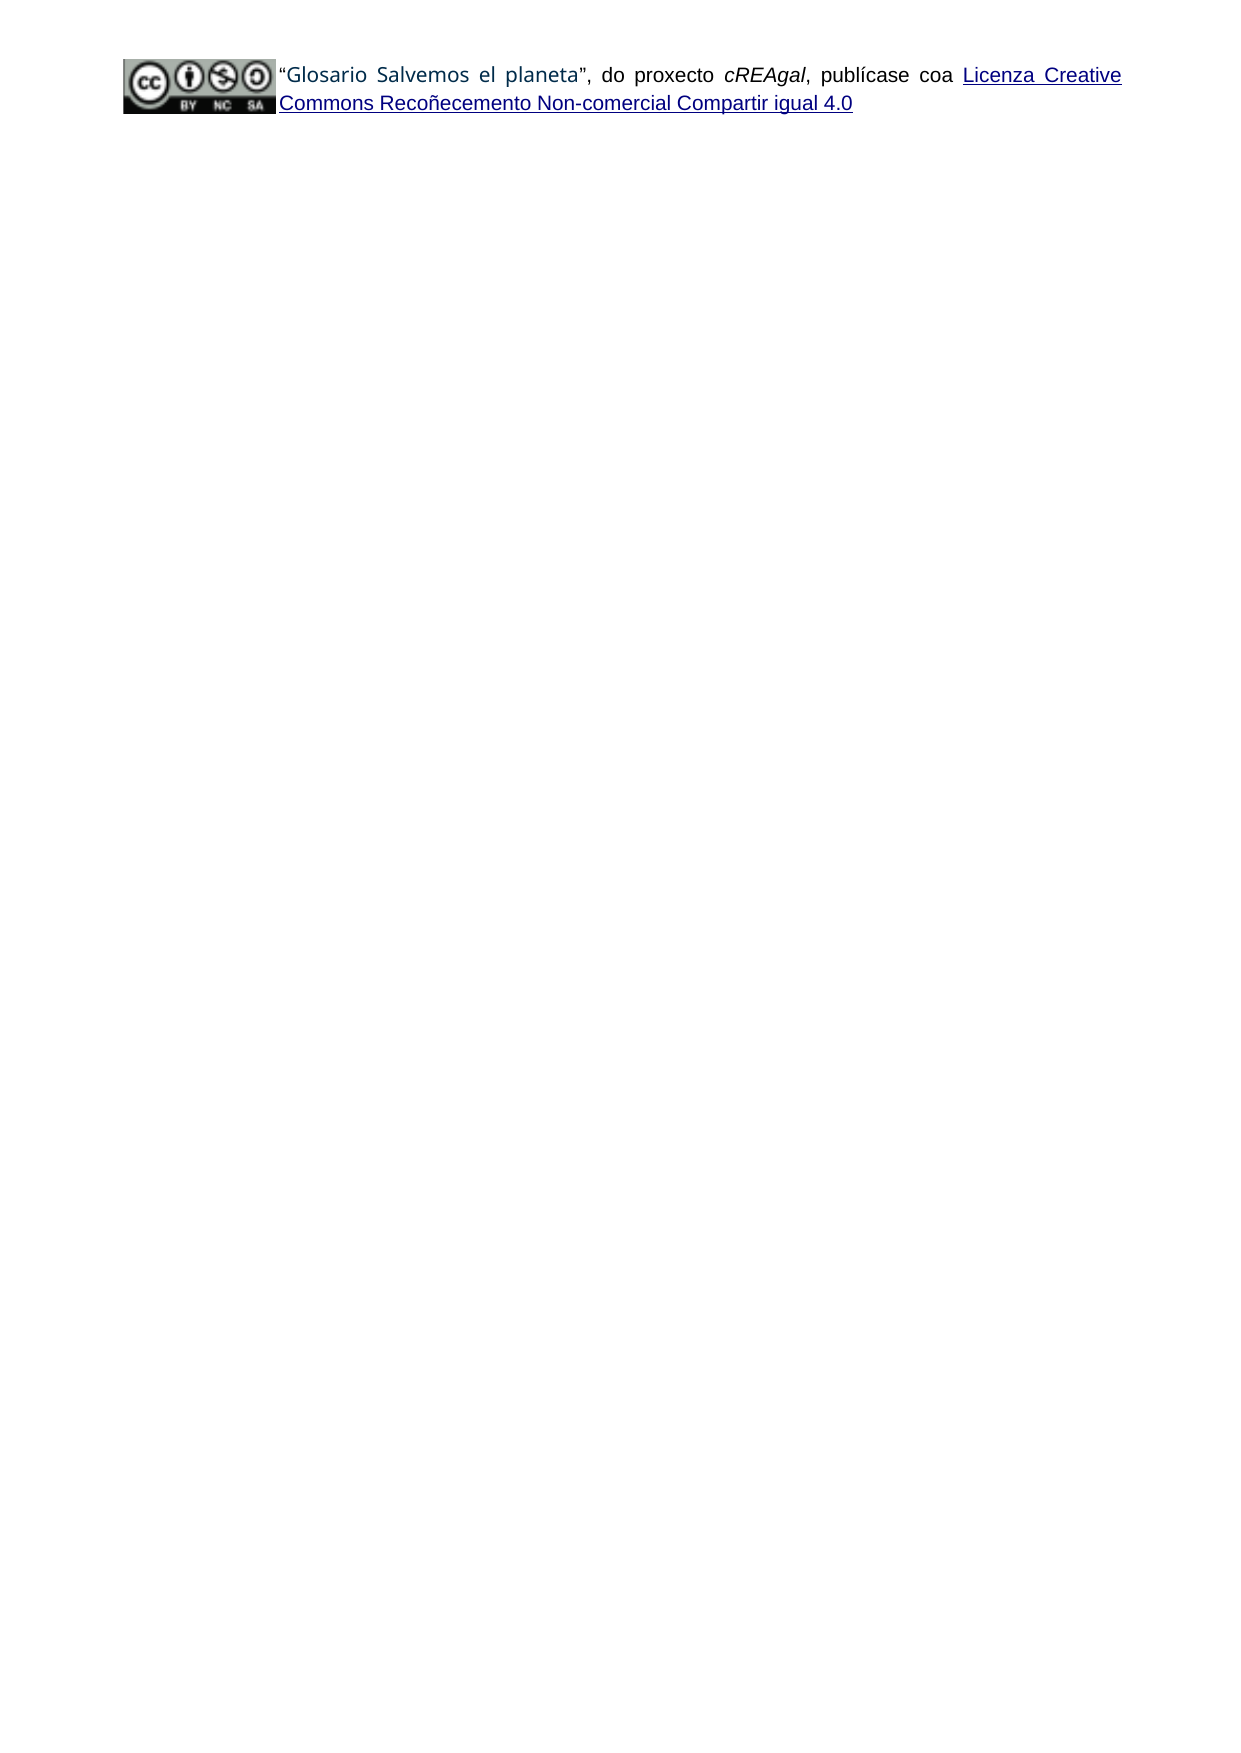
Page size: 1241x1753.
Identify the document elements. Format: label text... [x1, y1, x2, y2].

text “Glosario Salvemos el planeta”, do proxecto cREAgal, publícase coa Licenza Creative Commons Recoñecemento Non-comercial Compartir igual 4.0 [118, 60, 1122, 115]
picture [123, 59, 276, 114]
